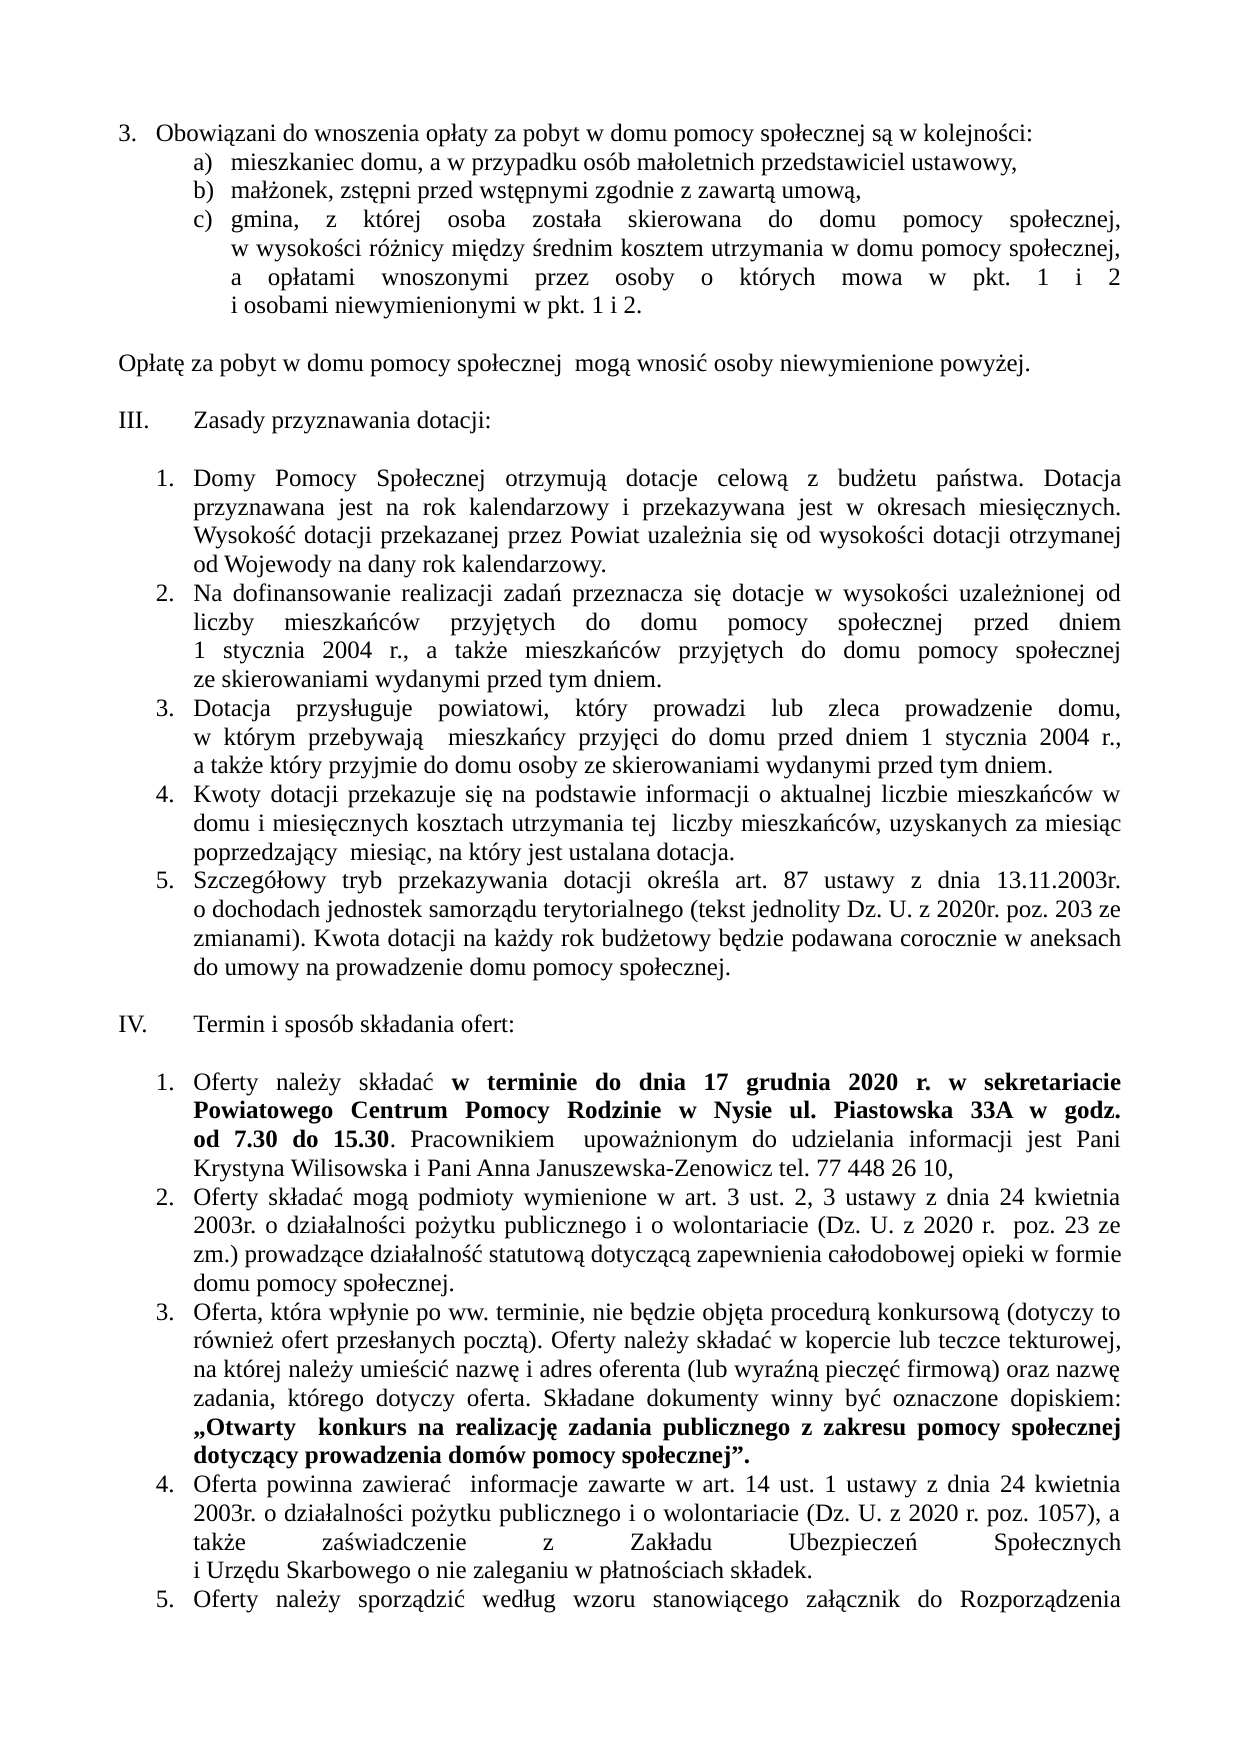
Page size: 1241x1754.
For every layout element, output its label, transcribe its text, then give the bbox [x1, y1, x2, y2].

list Szczegółowy tryb przekazywania dotacji określa art. 87 ustawy z dnia 13.11.2003r. o dochodach jednostek samorządu terytorialnego (tekst jednolity Dz. U. z 2020r. poz. 203 ze zmianami). Kwota dotacji na każdy rok budżetowy będzie podawana corocznie w aneksach do umowy na prowadzenie domu pomocy społecznej. [156, 866, 1122, 981]
list Oferta, która wpłynie po ww. terminie, nie będzie objęta procedurą konkursową (dotyczy to również ofert przesłanych pocztą). Oferty należy składać w kopercie lub teczce tekturowej, na której należy umieścić nazwę i adres oferenta (lub wyraźną pieczęć firmową) oraz nazwę zadania, którego dotyczy oferta. Składane dokumenty winny być oznaczone dopiskiem: „Otwarty konkurs na realizację zadania publicznego z zakresu pomocy społecznej dotyczący prowadzenia domów pomocy społecznej”. [156, 1297, 1122, 1469]
list Oferty należy sporządzić według wzoru stanowiącego załącznik do Rozporządzenia [156, 1584, 1122, 1613]
list Kwoty dotacji przekazuje się na podstawie informacji o aktualnej liczbie mieszkańców w domu i miesięcznych kosztach utrzymania tej liczby mieszkańców, uzyskanych za miesiąc poprzedzający miesiąc, na który jest ustalana dotacja. [156, 779, 1122, 866]
text Opłatę za pobyt w domu pomocy społecznej mogą wnosić osoby niewymienione powyżej. [118, 348, 1122, 377]
list Oferty należy składać w terminie do dnia 17 grudnia 2020 r. w sekretariacie Powiatowego Centrum Pomocy Rodzinie w Nysie ul. Piastowska 33A w godz. od 7.30 do 15.30. Pracownikiem upoważnionym do udzielania informacji jest Pani Krystyna Wilisowska i Pani Anna Januszewska-Zenowicz tel. 77 448 26 10, [156, 1067, 1122, 1182]
list Dotacja przysługuje powiatowi, który prowadzi lub zleca prowadzenie domu, w którym przebywają mieszkańcy przyjęci do domu przed dniem 1 stycznia 2004 r., a także który przyjmie do domu osoby ze skierowaniami wydanymi przed tym dniem. [156, 693, 1122, 779]
list Zasady przyznawania dotacji: [118, 406, 1122, 434]
list małżonek, zstępni przed wstępnymi zgodnie z zawartą umową, [193, 176, 1122, 204]
list Termin i sposób składania ofert: [118, 1009, 1122, 1038]
text 3. Obowiązani do wnoszenia opłaty za pobyt w domu pomocy społecznej są w kolejności: [118, 118, 1122, 147]
list mieszkaniec domu, a w przypadku osób małoletnich przedstawiciel ustawowy, [193, 147, 1122, 176]
list Oferta powinna zawierać informacje zawarte w art. 14 ust. 1 ustawy z dnia 24 kwietnia 2003r. o działalności pożytku publicznego i o wolontariacie (Dz. U. z 2020 r. poz. 1057), a także zaświadczenie z Zakładu Ubezpieczeń Społecznych i Urzędu Skarbowego o nie zaleganiu w płatnościach składek. [156, 1469, 1122, 1584]
list Oferty składać mogą podmioty wymienione w art. 3 ust. 2, 3 ustawy z dnia 24 kwietnia 2003r. o działalności pożytku publicznego i o wolontariacie (Dz. U. z 2020 r. poz. 23 ze zm.) prowadzące działalność statutową dotyczącą zapewnienia całodobowej opieki w formie domu pomocy społecznej. [156, 1182, 1122, 1297]
list Domy Pomocy Społecznej otrzymują dotacje celową z budżetu państwa. Dotacja przyznawana jest na rok kalendarzowy i przekazywana jest w okresach miesięcznych. Wysokość dotacji przekazanej przez Powiat uzależnia się od wysokości dotacji otrzymanej od Wojewody na dany rok kalendarzowy. [156, 463, 1122, 578]
list Na dofinansowanie realizacji zadań przeznacza się dotacje w wysokości uzależnionej od liczby mieszkańców przyjętych do domu pomocy społecznej przed dniem 1 stycznia 2004 r., a także mieszkańców przyjętych do domu pomocy społecznej ze skierowaniami wydanymi przed tym dniem. [156, 578, 1122, 693]
list gmina, z której osoba została skierowana do domu pomocy społecznej, w wysokości różnicy między średnim kosztem utrzymania w domu pomocy społecznej, a opłatami wnoszonymi przez osoby o których mowa w pkt. 1 i 2 i osobami niewymienionymi w pkt. 1 i 2. [193, 204, 1122, 319]
